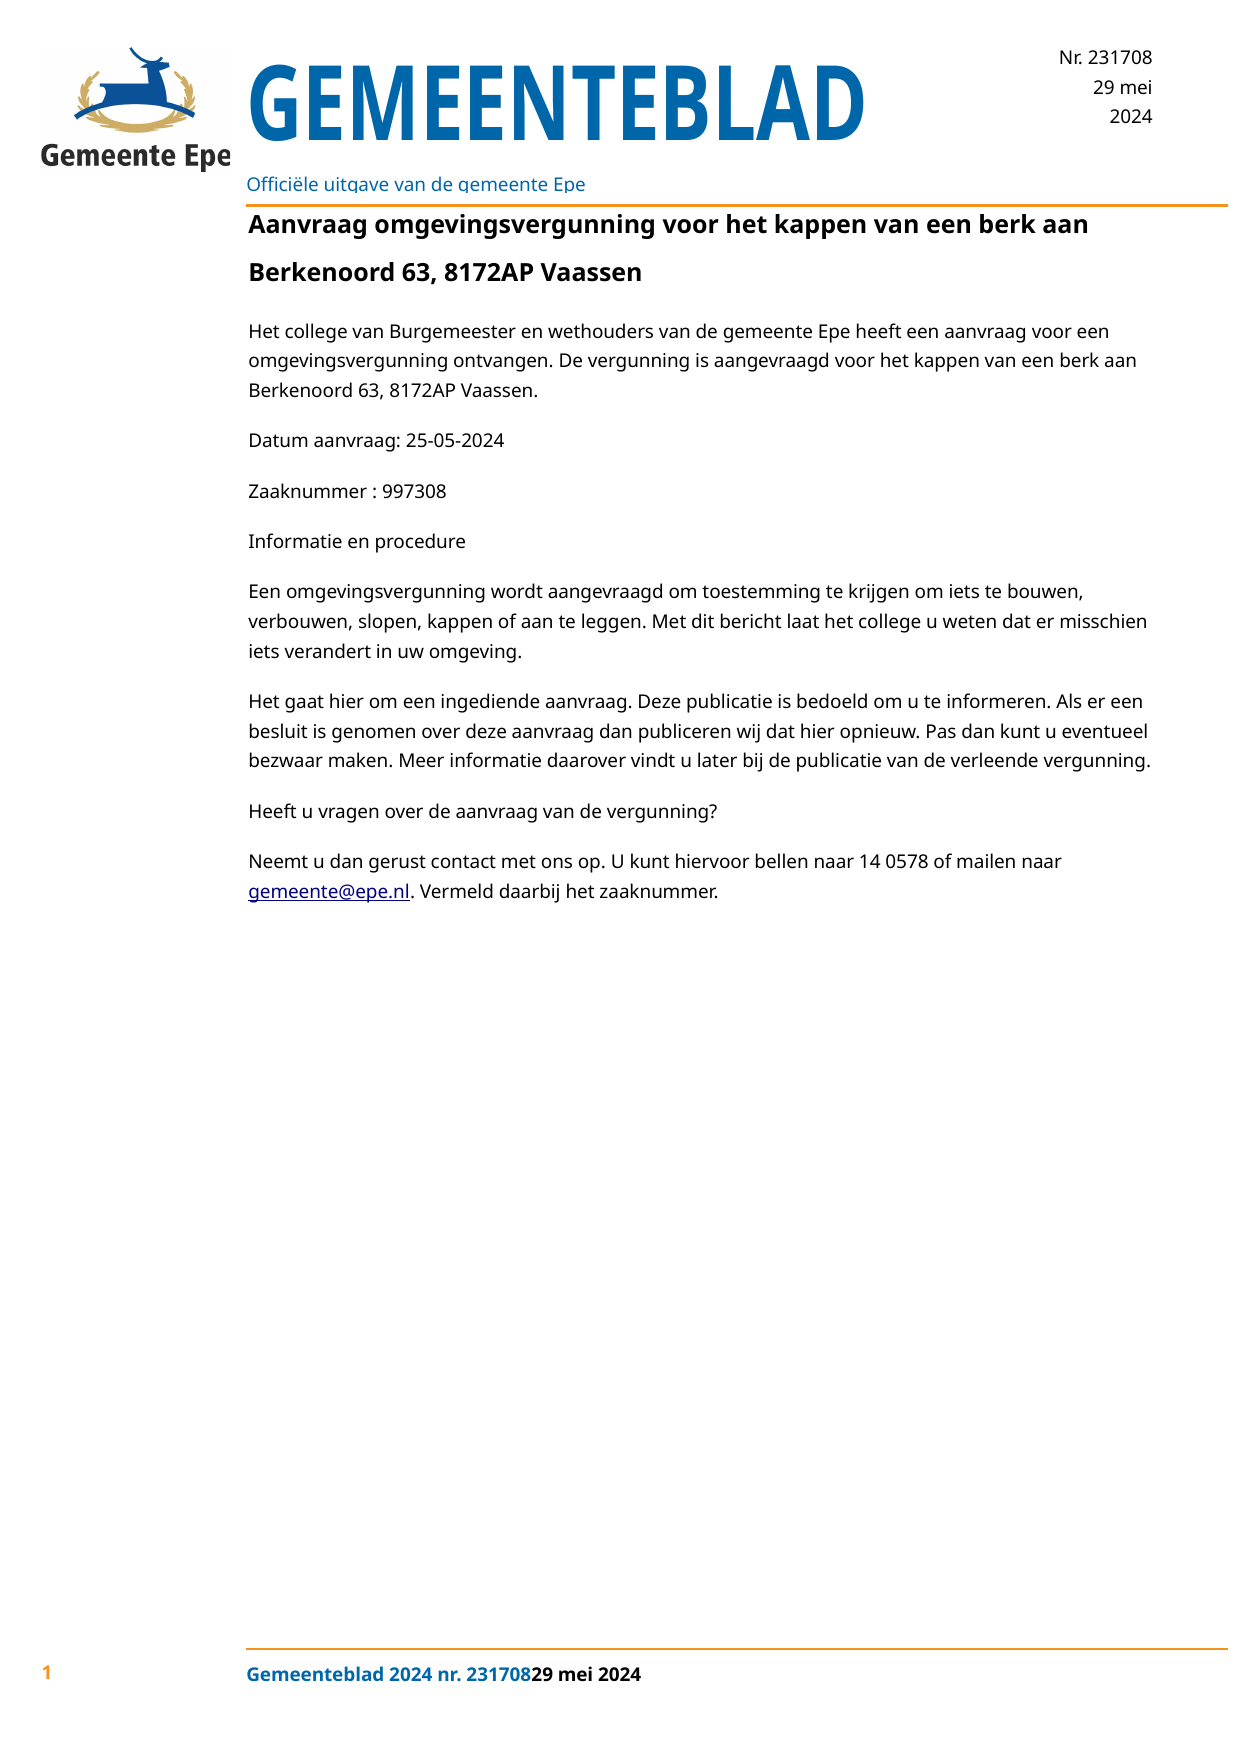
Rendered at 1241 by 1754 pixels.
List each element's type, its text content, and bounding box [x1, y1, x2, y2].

text Een omgevingsvergunning wordt aangevraagd om toestemming te krijgen om iets te bouwen, verbouwen, slopen, kappen of aan te leggen. Met dit bericht laat het college u weten dat er misschien iets verandert in uw omgeving. [248, 579, 1152, 664]
text Het gaat hier om een ingediende aanvraag. Deze publicatie is bedoeld om u te informeren. Als er een besluit is genomen over deze aanvraag dan publiceren wij dat hier opnieuw. Pas dan kunt u eventueel bezwaar maken. Meer informatie daarover vindt u later bij de publicatie van de verleende vergunning. [248, 688, 1152, 773]
text Datum aanvraag: 25-05-2024 [248, 427, 1152, 453]
picture [41, 47, 231, 172]
text Aanvraag omgevingsvergunning voor het kappen van een berk aan Berkenoord 63, 8172AP Vaassen [248, 207, 1152, 288]
text Heeft u vragen over de aanvraag van de vergunning? [248, 798, 1152, 824]
text Het college van Burgemeester en wethouders van de gemeente Epe heeft een aanvraag voor een omgevingsvergunning ontvangen. De vergunning is aangevraagd voor het kappen van een berk aan Berkenoord 63, 8172AP Vaassen. [248, 318, 1152, 403]
text Neemt u dan gerust contact met ons op. U kunt hiervoor bellen naar 14 0578 of mailen naar gemeente@epe.nl. Vermeld daarbij het zaaknummer. [248, 848, 1152, 904]
text Informatie en procedure [248, 528, 1152, 554]
text Zaaknummer : 997308 [248, 478, 1152, 504]
